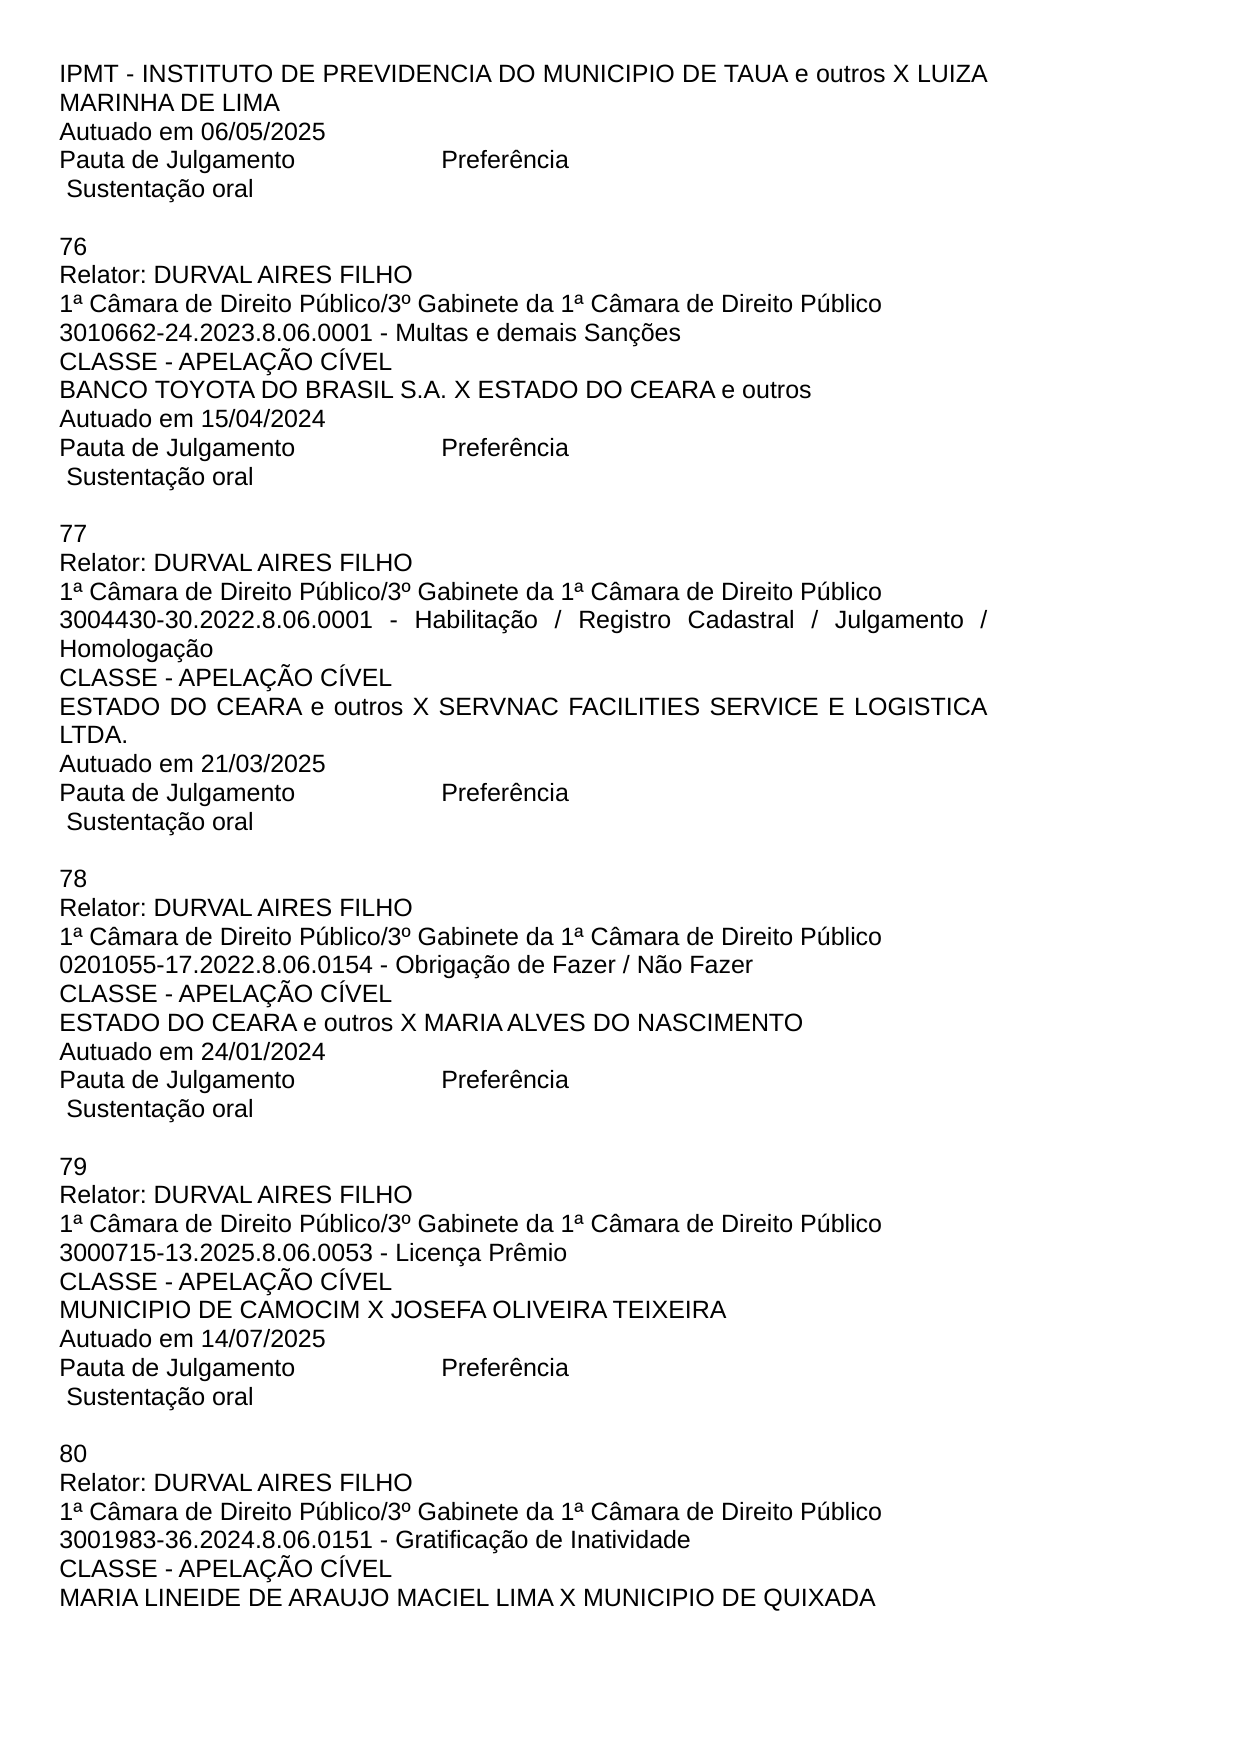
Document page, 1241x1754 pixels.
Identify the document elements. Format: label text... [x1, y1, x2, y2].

text Relator: DURVAL AIRES FILHO [59, 1180, 989, 1209]
text 1ª Câmara de Direito Público/3º Gabinete da 1ª Câmara de Direito Público [59, 1497, 989, 1525]
text Pauta de Julgamento Preferência [59, 1353, 989, 1382]
text ESTADO DO CEARA e outros X MARIA ALVES DO NASCIMENTO [59, 1008, 989, 1037]
text Sustentação oral [59, 1094, 989, 1123]
text Relator: DURVAL AIRES FILHO [59, 893, 989, 922]
text 3000715-13.2025.8.06.0053 - Licença Prêmio [59, 1238, 989, 1267]
text 78 [59, 864, 989, 893]
text Sustentação oral [59, 1382, 989, 1410]
text Relator: DURVAL AIRES FILHO [59, 1468, 989, 1497]
text 1ª Câmara de Direito Público/3º Gabinete da 1ª Câmara de Direito Público [59, 289, 989, 318]
text 80 [59, 1439, 989, 1468]
text Sustentação oral [59, 174, 989, 203]
text 3010662-24.2023.8.06.0001 - Multas e demais Sanções [59, 318, 989, 347]
text CLASSE - APELAÇÃO CÍVEL [59, 663, 989, 692]
text CLASSE - APELAÇÃO CÍVEL [59, 979, 989, 1008]
text ESTADO DO CEARA e outros X SERVNAC FACILITIES SERVICE E LOGISTICA LTDA. [59, 692, 989, 749]
text Sustentação oral [59, 807, 989, 835]
text 76 [59, 232, 989, 260]
text 3004430-30.2022.8.06.0001 - Habilitação / Registro Cadastral / Julgamento / Homologação [59, 605, 989, 663]
text Pauta de Julgamento Preferência [59, 778, 989, 807]
text MUNICIPIO DE CAMOCIM X JOSEFA OLIVEIRA TEIXEIRA [59, 1295, 989, 1324]
text MARIA LINEIDE DE ARAUJO MACIEL LIMA X MUNICIPIO DE QUIXADA [59, 1583, 989, 1612]
text 1ª Câmara de Direito Público/3º Gabinete da 1ª Câmara de Direito Público [59, 1209, 989, 1238]
text BANCO TOYOTA DO BRASIL S.A. X ESTADO DO CEARA e outros [59, 375, 989, 404]
text IPMT - INSTITUTO DE PREVIDENCIA DO MUNICIPIO DE TAUA e outros X LUIZA MARINHA DE LIMA [59, 59, 989, 117]
text Pauta de Julgamento Preferência [59, 1065, 989, 1094]
text 1ª Câmara de Direito Público/3º Gabinete da 1ª Câmara de Direito Público [59, 577, 989, 605]
text Relator: DURVAL AIRES FILHO [59, 260, 989, 289]
text Sustentação oral [59, 462, 989, 490]
text CLASSE - APELAÇÃO CÍVEL [59, 1267, 989, 1295]
text Relator: DURVAL AIRES FILHO [59, 548, 989, 577]
text Autuado em 15/04/2024 [59, 404, 989, 433]
text 1ª Câmara de Direito Público/3º Gabinete da 1ª Câmara de Direito Público [59, 922, 989, 950]
text Autuado em 06/05/2025 [59, 117, 989, 145]
text 0201055-17.2022.8.06.0154 - Obrigação de Fazer / Não Fazer [59, 950, 989, 979]
text CLASSE - APELAÇÃO CÍVEL [59, 1554, 989, 1583]
text Pauta de Julgamento Preferência [59, 433, 989, 462]
text Pauta de Julgamento Preferência [59, 145, 989, 174]
text 77 [59, 519, 989, 548]
text Autuado em 21/03/2025 [59, 749, 989, 778]
text CLASSE - APELAÇÃO CÍVEL [59, 347, 989, 375]
text 3001983-36.2024.8.06.0151 - Gratificação de Inatividade [59, 1525, 989, 1554]
text Autuado em 24/01/2024 [59, 1037, 989, 1065]
text 79 [59, 1152, 989, 1180]
text Autuado em 14/07/2025 [59, 1324, 989, 1353]
